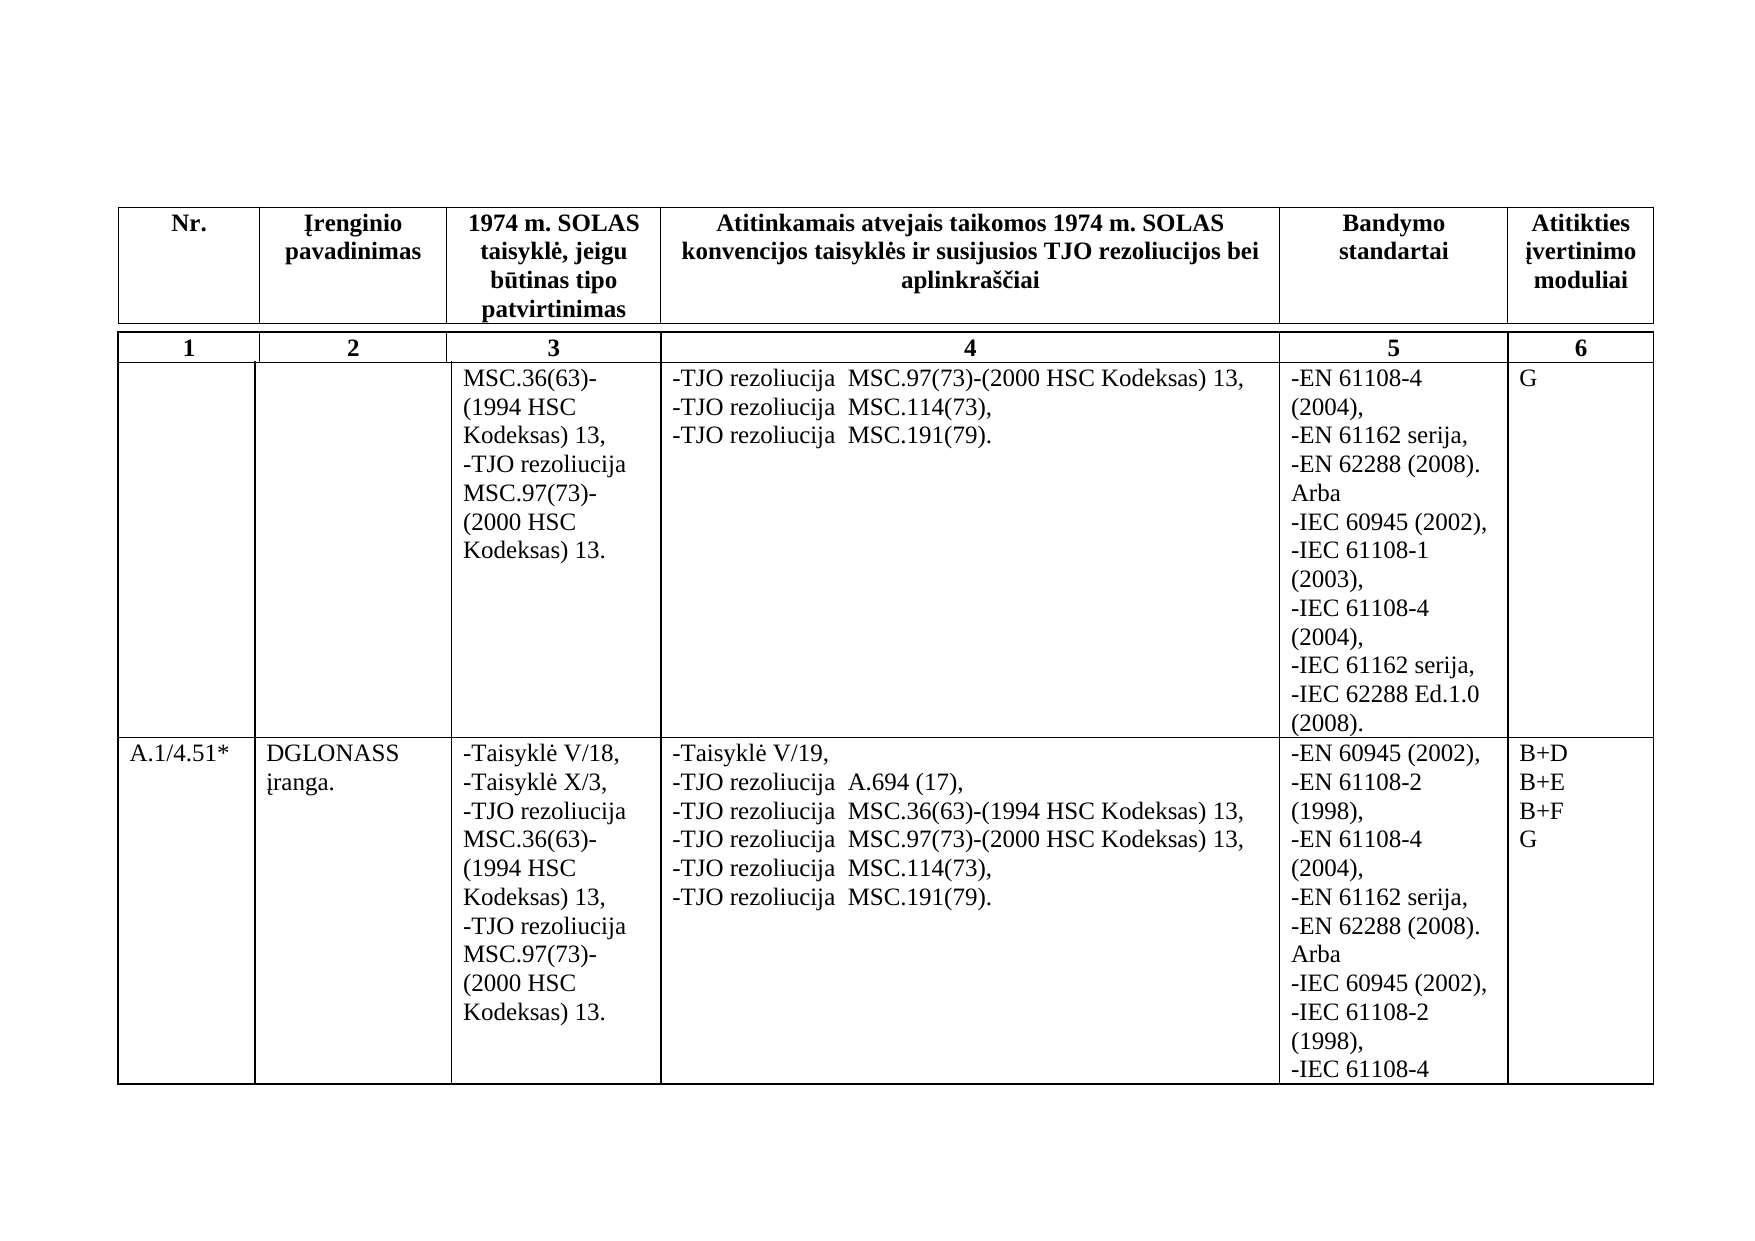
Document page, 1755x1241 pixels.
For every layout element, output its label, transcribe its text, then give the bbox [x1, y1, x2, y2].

table_cell -Taisyklė V/18, -Taisyklė X/3, -TJO rezoliucija MSC.36(63)-(1994 HSC Kodeksas) 13, -TJO rezoliucija MSC.97(73)-(2000 HSC Kodeksas) 13. [452, 738, 660, 1083]
table_cell 3 [447, 333, 660, 361]
table_cell 2 [260, 333, 446, 361]
table_cell -TJO rezoliucija MSC.97(73)-(2000 HSC Kodeksas) 13, -TJO rezoliucija MSC.114(73), -TJO rezoliucija MSC.191(79). [662, 363, 1279, 737]
table_cell -Taisyklė V/19, -TJO rezoliucija A.694 (17), -TJO rezoliucija MSC.36(63)-(1994 HSC Kodeksas) 13, -TJO rezoliucija MSC.97(73)-(2000 HSC Kodeksas) 13, -TJO rezoliucija MSC.114(73), -TJO rezoliucija MSC.191(79). [662, 738, 1279, 1083]
table_cell [119, 363, 254, 737]
table_cell 5 [1280, 333, 1507, 361]
table_cell -EN 61108-4 (2004), -EN 61162 serija, -EN 62288 (2008). Arba -IEC 60945 (2002), -IEC 61108-1 (2003), -IEC 61108-4 (2004), -IEC 61162 serija, -IEC 62288 Ed.1.0 (2008). [1280, 363, 1507, 737]
table_cell A.1/4.51* [119, 738, 254, 1083]
table_cell [1508, 324, 1653, 331]
table_cell 1 [119, 333, 259, 361]
table_header Atitinkamais atvejais taikomos 1974 m. SOLAS konvencijos taisyklės ir susijusios TJO rezoliucijos bei aplinkraščiai [661, 208, 1279, 323]
table_header Įrenginio pavadinimas [260, 208, 446, 323]
table_cell [661, 324, 1279, 331]
table_cell [260, 324, 447, 331]
table_cell B+D B+E B+F G [1509, 738, 1653, 1083]
table_cell [1280, 324, 1508, 331]
table_cell DGLONASS įranga. [256, 738, 451, 1083]
table_cell 6 [1509, 333, 1653, 361]
table_cell [256, 363, 451, 737]
table_header Nr. [119, 208, 259, 323]
table_header Atitikties įvertinimo moduliai [1508, 208, 1653, 323]
table_header Bandymo standartai [1280, 208, 1507, 323]
table_cell -EN 60945 (2002), -EN 61108-2 (1998), -EN 61108-4 (2004), -EN 61162 serija, -EN 62288 (2008). Arba -IEC 60945 (2002), -IEC 61108-2 (1998), -IEC 61108-4 [1280, 738, 1507, 1083]
table_header 1974 m. SOLAS taisyklė, jeigu būtinas tipo patvirtinimas [447, 208, 660, 323]
table_cell [447, 324, 661, 331]
table_cell MSC.36(63)-(1994 HSC Kodeksas) 13, -TJO rezoliucija MSC.97(73)-(2000 HSC Kodeksas) 13. [452, 363, 660, 737]
table_cell 4 [662, 333, 1279, 361]
table_cell [118, 324, 259, 331]
table_cell G [1509, 363, 1653, 737]
